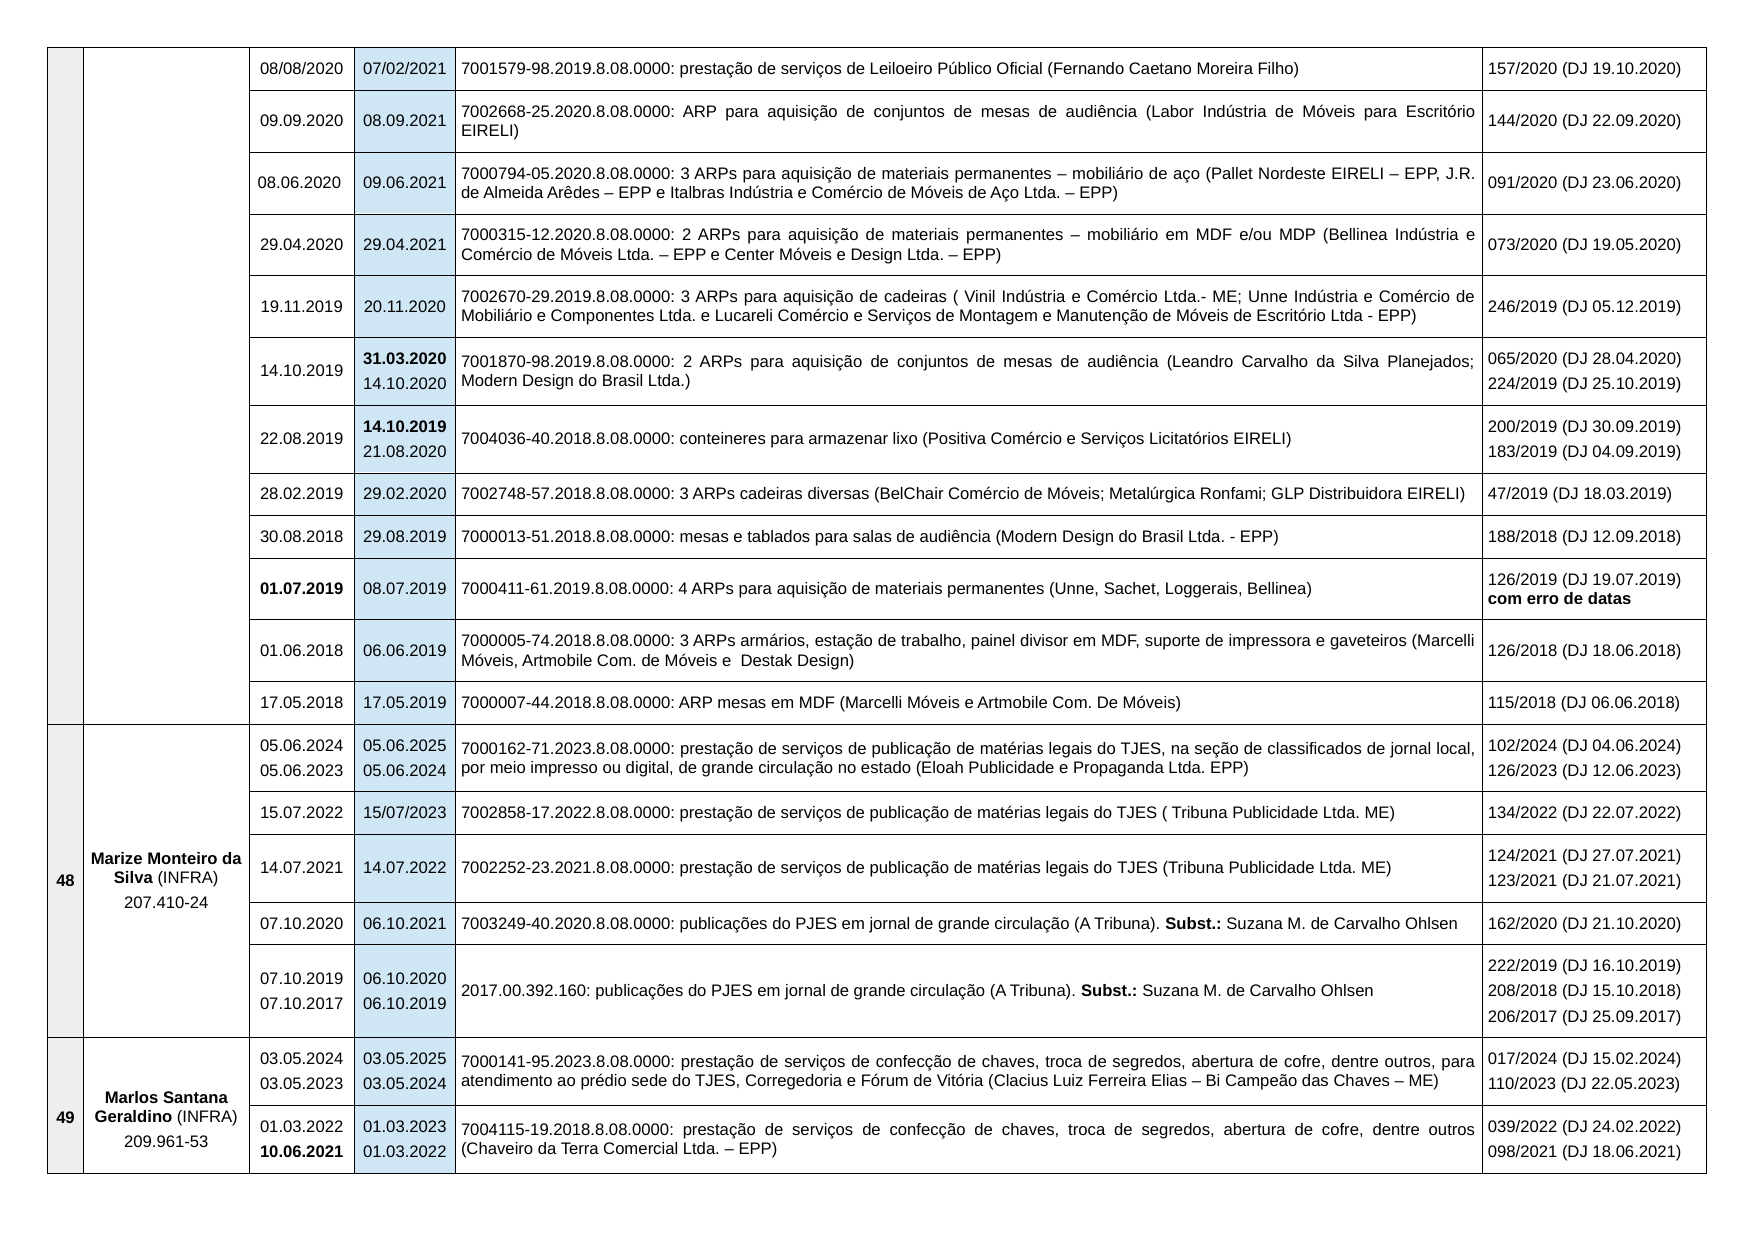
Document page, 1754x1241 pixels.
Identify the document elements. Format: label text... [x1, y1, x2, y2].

table_cell 01.07.2019 [250, 559, 354, 619]
table_cell 7001579-98.2019.8.08.0000: prestação de serviços de Leiloeiro Público Oficial (Fernando Caetano Moreira Filho) [456, 48, 1482, 90]
table_cell 188/2018 (DJ 12.09.2018) [1483, 516, 1706, 558]
table_cell 200/2019 (DJ 30.09.2019) 183/2019 (DJ 04.09.2019) [1483, 406, 1706, 472]
table_cell 144/2020 (DJ 22.09.2020) [1483, 91, 1706, 152]
table_cell 7000013-51.2018.8.08.0000: mesas e tablados para salas de audiência (Modern Design do Brasil Ltda. - EPP) [456, 516, 1482, 558]
table_cell 31.03.2020 14.10.2020 [355, 338, 455, 405]
table_cell 30.08.2018 [250, 516, 354, 558]
table_cell 07/02/2021 [355, 48, 455, 90]
table_cell 01.06.2018 [250, 620, 354, 681]
table_cell 17.05.2019 [355, 682, 455, 724]
table_cell 01.03.2023 01.03.2022 [355, 1106, 455, 1173]
table_cell 14.07.2022 [355, 835, 455, 902]
table_cell 7000005-74.2018.8.08.0000: 3 ARPs armários, estação de trabalho, painel divisor em MDF, suporte de impressora e gaveteiros (Marcelli Móveis, Artmobile Com. de Móveis e Destak Design) [456, 620, 1482, 681]
table_cell 134/2022 (DJ 22.07.2022) [1483, 792, 1706, 834]
table_cell 7002670-29.2019.8.08.0000: 3 ARPs para aquisição de cadeiras ( Vinil Indústria e Comércio Ltda.- ME; Unne Indústria e Comércio de Mobiliário e Componentes Ltda. e Lucareli Comércio e Serviços de Montagem e Manutenção de Móveis de Escritório Ltda - EPP) [456, 276, 1482, 337]
table_cell 115/2018 (DJ 06.06.2018) [1483, 682, 1706, 724]
table_cell 14.10.2019 21.08.2020 [355, 406, 455, 472]
table_cell 29.04.2021 [355, 215, 455, 275]
table_cell 7000007-44.2018.8.08.0000: ARP mesas em MDF (Marcelli Móveis e Artmobile Com. De Móveis) [456, 682, 1482, 724]
table_cell 03.05.2025 03.05.2024 [355, 1038, 455, 1105]
table_cell 29.08.2019 [355, 516, 455, 558]
table_cell 7004036-40.2018.8.08.0000: conteineres para armazenar lixo (Positiva Comércio e Serviços Licitatórios EIRELI) [456, 406, 1482, 472]
table_cell 15.07.2022 [250, 792, 354, 834]
table_cell 157/2020 (DJ 19.10.2020) [1483, 48, 1706, 90]
table_cell 7000794-05.2020.8.08.0000: 3 ARPs para aquisição de materiais permanentes – mobiliário de aço (Pallet Nordeste EIRELI – EPP, J.R. de Almeida Arêdes – EPP e Italbras Indústria e Comércio de Móveis de Aço Ltda. – EPP) [456, 153, 1482, 213]
table_cell 246/2019 (DJ 05.12.2019) [1483, 276, 1706, 337]
table_cell 08.07.2019 [355, 559, 455, 619]
table_cell 19.11.2019 [250, 276, 354, 337]
table_cell 06.10.2021 [355, 903, 455, 944]
table_cell Marlos Santana Geraldino (INFRA) 209.961-53 [84, 1038, 249, 1173]
table_cell 14.07.2021 [250, 835, 354, 902]
table_cell 124/2021 (DJ 27.07.2021) 123/2021 (DJ 21.07.2021) [1483, 835, 1706, 902]
table_cell 48 [48, 725, 83, 1037]
table_cell 7002252-23.2021.8.08.0000: prestação de serviços de publicação de matérias legais do TJES (Tribuna Publicidade Ltda. ME) [456, 835, 1482, 902]
table_cell 7000411-61.2019.8.08.0000: 4 ARPs para aquisição de materiais permanentes (Unne, Sachet, Loggerais, Bellinea) [456, 559, 1482, 619]
table_cell 7000315-12.2020.8.08.0000: 2 ARPs para aquisição de materiais permanentes – mobiliário em MDF e/ou MDP (Bellinea Indústria e Comércio de Móveis Ltda. – EPP e Center Móveis e Design Ltda. – EPP) [456, 215, 1482, 275]
table_cell 29.04.2020 [250, 215, 354, 275]
table_cell 28.02.2019 [250, 474, 354, 515]
table_cell 222/2019 (DJ 16.10.2019) 208/2018 (DJ 15.10.2018) 206/2017 (DJ 25.09.2017) [1483, 945, 1706, 1037]
table_cell 7002858-17.2022.8.08.0000: prestação de serviços de publicação de matérias legais do TJES ( Tribuna Publicidade Ltda. ME) [456, 792, 1482, 834]
table_cell Marize Monteiro da Silva (INFRA) 207.410-24 [84, 725, 249, 1037]
table_cell 102/2024 (DJ 04.06.2024) 126/2023 (DJ 12.06.2023) [1483, 725, 1706, 791]
table_cell 47/2019 (DJ 18.03.2019) [1483, 474, 1706, 515]
table_cell 017/2024 (DJ 15.02.2024) 110/2023 (DJ 22.05.2023) [1483, 1038, 1706, 1105]
table_cell 03.05.2024 03.05.2023 [250, 1038, 354, 1105]
table_cell 14.10.2019 [250, 338, 354, 405]
table_cell 039/2022 (DJ 24.02.2022) 098/2021 (DJ 18.06.2021) [1483, 1106, 1706, 1173]
table_cell 09.09.2020 [250, 91, 354, 152]
table_cell 09.06.2021 [355, 153, 455, 213]
table_cell 05.06.2024 05.06.2023 [250, 725, 354, 791]
table_cell 06.06.2019 [355, 620, 455, 681]
table_cell 22.08.2019 [250, 406, 354, 472]
table_cell 065/2020 (DJ 28.04.2020) 224/2019 (DJ 25.10.2019) [1483, 338, 1706, 405]
table_cell 08.09.2021 [355, 91, 455, 152]
table_cell 7002668-25.2020.8.08.0000: ARP para aquisição de conjuntos de mesas de audiência (Labor Indústria de Móveis para Escritório EIRELI) [456, 91, 1482, 152]
table_cell 162/2020 (DJ 21.10.2020) [1483, 903, 1706, 944]
table_cell 073/2020 (DJ 19.05.2020) [1483, 215, 1706, 275]
table_cell 126/2018 (DJ 18.06.2018) [1483, 620, 1706, 681]
table_cell 2017.00.392.160: publicações do PJES em jornal de grande circulação (A Tribuna). Subst.: Suzana M. de Carvalho Ohlsen [456, 945, 1482, 1037]
table_cell 08.06.2020 [250, 153, 354, 213]
table_cell 08/08/2020 [250, 48, 354, 90]
table_cell 7002748-57.2018.8.08.0000: 3 ARPs cadeiras diversas (BelChair Comércio de Móveis; Metalúrgica Ronfami; GLP Distribuidora EIRELI) [456, 474, 1482, 515]
table_cell 7004115-19.2018.8.08.0000: prestação de serviços de confecção de chaves, troca de segredos, abertura de cofre, dentre outros (Chaveiro da Terra Comercial Ltda. – EPP) [456, 1106, 1482, 1173]
table_cell 7001870-98.2019.8.08.0000: 2 ARPs para aquisição de conjuntos de mesas de audiência (Leandro Carvalho da Silva Planejados; Modern Design do Brasil Ltda.) [456, 338, 1482, 405]
table_cell 07.10.2020 [250, 903, 354, 944]
table_cell 07.10.2019 07.10.2017 [250, 945, 354, 1037]
table_cell 7000141-95.2023.8.08.0000: prestação de serviços de confecção de chaves, troca de segredos, abertura de cofre, dentre outros, para atendimento ao prédio sede do TJES, Corregedoria e Fórum de Vitória (Clacius Luiz Ferreira Elias – Bi Campeão das Chaves – ME) [456, 1038, 1482, 1105]
table_cell 7000162-71.2023.8.08.0000: prestação de serviços de publicação de matérias legais do TJES, na seção de classificados de jornal local, por meio impresso ou digital, de grande circulação no estado (Eloah Publicidade e Propaganda Ltda. EPP) [456, 725, 1482, 791]
table_cell [48, 48, 83, 724]
table_cell 15/07/2023 [355, 792, 455, 834]
table_cell 29.02.2020 [355, 474, 455, 515]
table_cell 06.10.2020 06.10.2019 [355, 945, 455, 1037]
table_cell 091/2020 (DJ 23.06.2020) [1483, 153, 1706, 213]
table_cell 7003249-40.2020.8.08.0000: publicações do PJES em jornal de grande circulação (A Tribuna). Subst.: Suzana M. de Carvalho Ohlsen [456, 903, 1482, 944]
table_cell [84, 48, 249, 724]
table_cell 126/2019 (DJ 19.07.2019) com erro de datas [1483, 559, 1706, 619]
table_cell 17.05.2018 [250, 682, 354, 724]
table_cell 49 [48, 1038, 83, 1173]
table_cell 05.06.2025 05.06.2024 [355, 725, 455, 791]
table_cell 20.11.2020 [355, 276, 455, 337]
table_cell 01.03.2022 10.06.2021 [250, 1106, 354, 1173]
